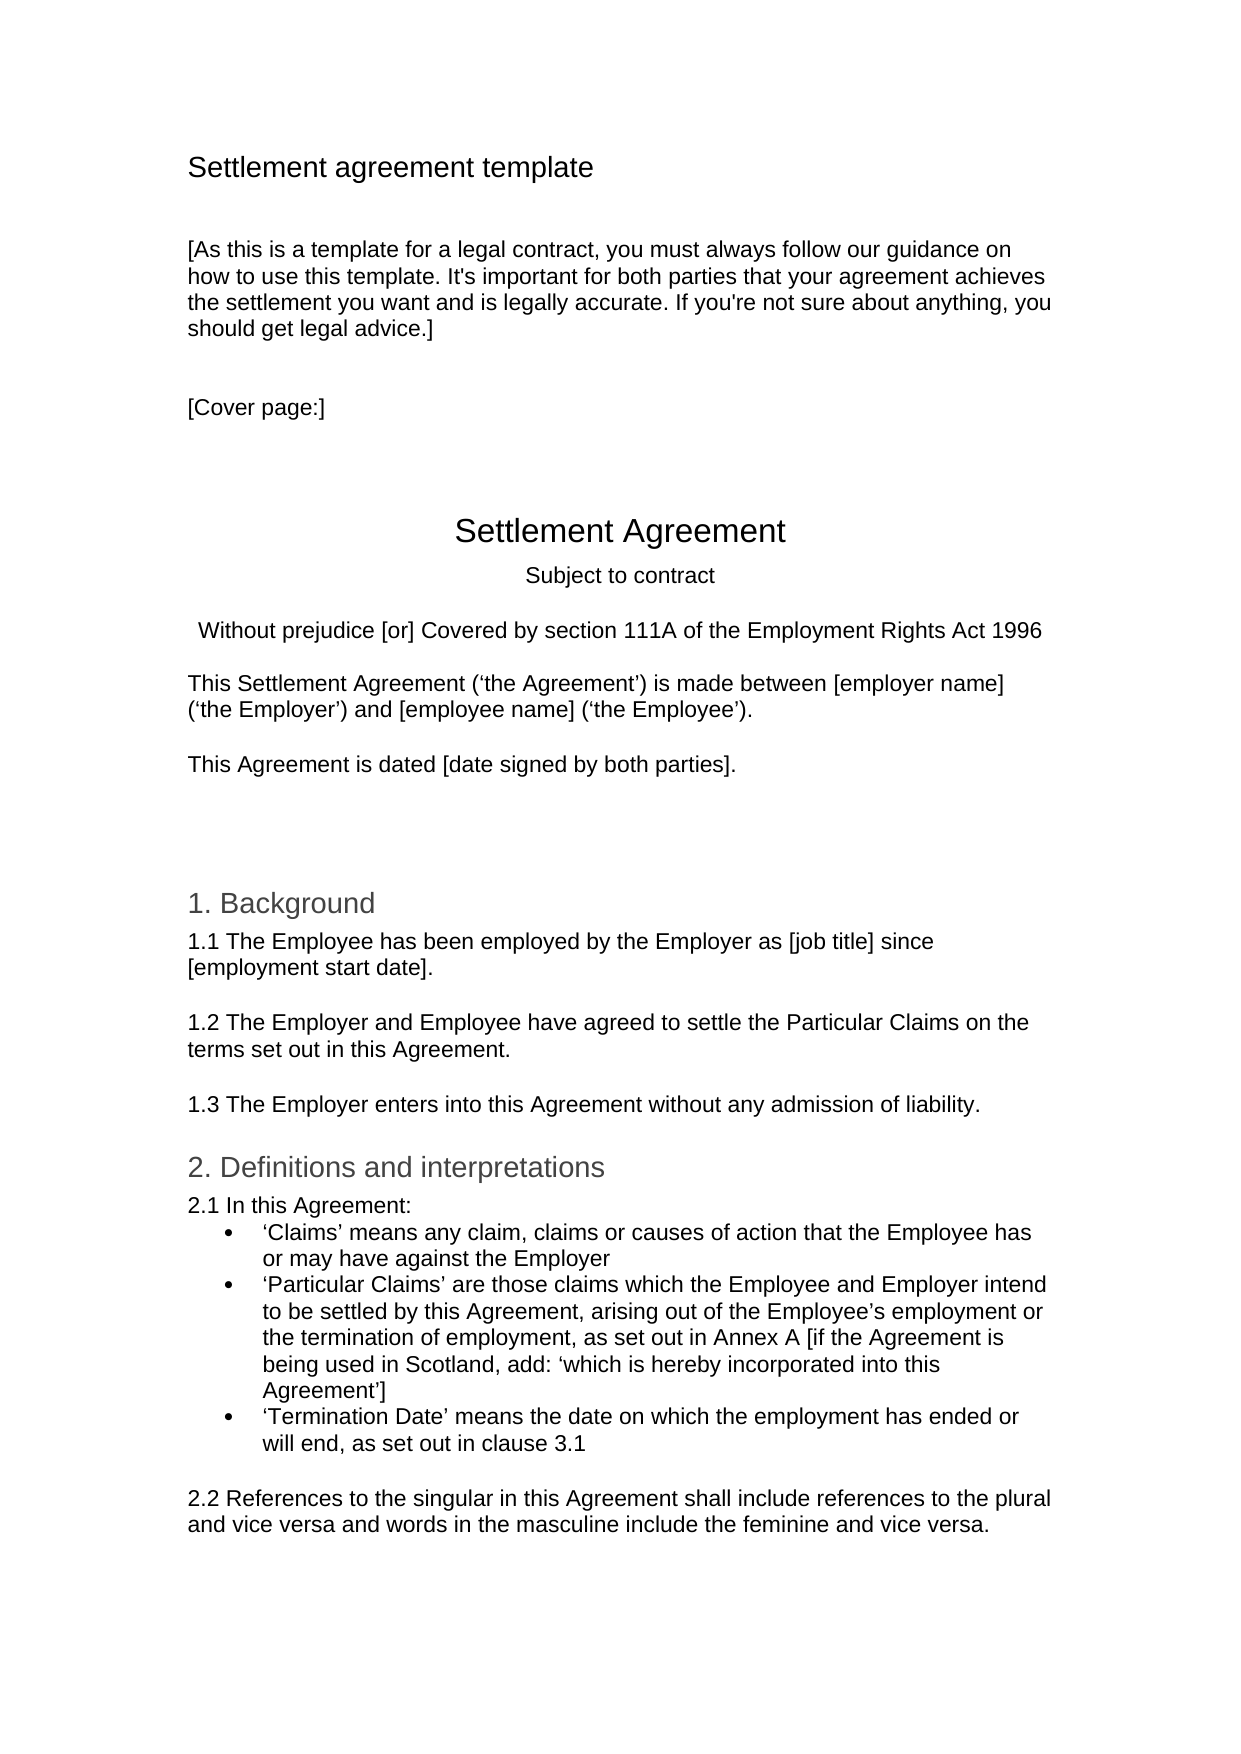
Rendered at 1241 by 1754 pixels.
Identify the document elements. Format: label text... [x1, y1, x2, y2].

text [Cover page:] [187, 394, 1053, 421]
text 2. Definitions and interpretations [187, 1151, 1053, 1184]
text 1.1 The Employee has been employed by the Employer as [job title] since [employment start date]. [187, 928, 1053, 981]
text This Settlement Agreement (‘the Agreement’) is made between [employer name] (‘the Employer’) and [employee name] (‘the Employee’). [187, 670, 1053, 722]
text Without prejudice [or] Covered by section 111A of the Employment Rights Act 1996 [187, 617, 1053, 643]
text Subject to contract [187, 562, 1053, 588]
text Settlement agreement template [187, 150, 1053, 183]
list ‘Termination Date’ means the date on which the employment has ended or will end, as set out in clause 3.1 [225, 1403, 1053, 1456]
text 1.2 The Employer and Employee have agreed to settle the Particular Claims on the terms set out in this Agreement. [187, 1009, 1053, 1062]
text 2.2 References to the singular in this Agreement shall include references to the plural and vice versa and words in the masculine include the feminine and vice versa. [187, 1485, 1053, 1537]
text This Agreement is dated [date signed by both parties]. [187, 751, 1053, 777]
text Settlement Agreement [187, 511, 1053, 549]
text 1. Background [187, 886, 1053, 919]
text 2.1 In this Agreement: [187, 1192, 1053, 1219]
list ‘Particular Claims’ are those claims which the Employee and Employer intend to be settled by this Agreement, arising out of the Employee’s employment or the termination of employment, as set out in Annex A [if the Agreement is being used in Scotland, add: ‘which is hereby incorporated into this Agreement’] [225, 1271, 1053, 1403]
text 1.3 The Employer enters into this Agreement without any admission of liability. [187, 1091, 1053, 1117]
text [As this is a template for a legal contract, you must always follow our guidance on how to use this template. It's important for both parties that your agreement achieves the settlement you want and is legally accurate. If you're not sure about anything, you should get legal advice.] [187, 236, 1053, 342]
list ‘Claims’ means any claim, claims or causes of action that the Employee has or may have against the Employer [225, 1219, 1053, 1271]
